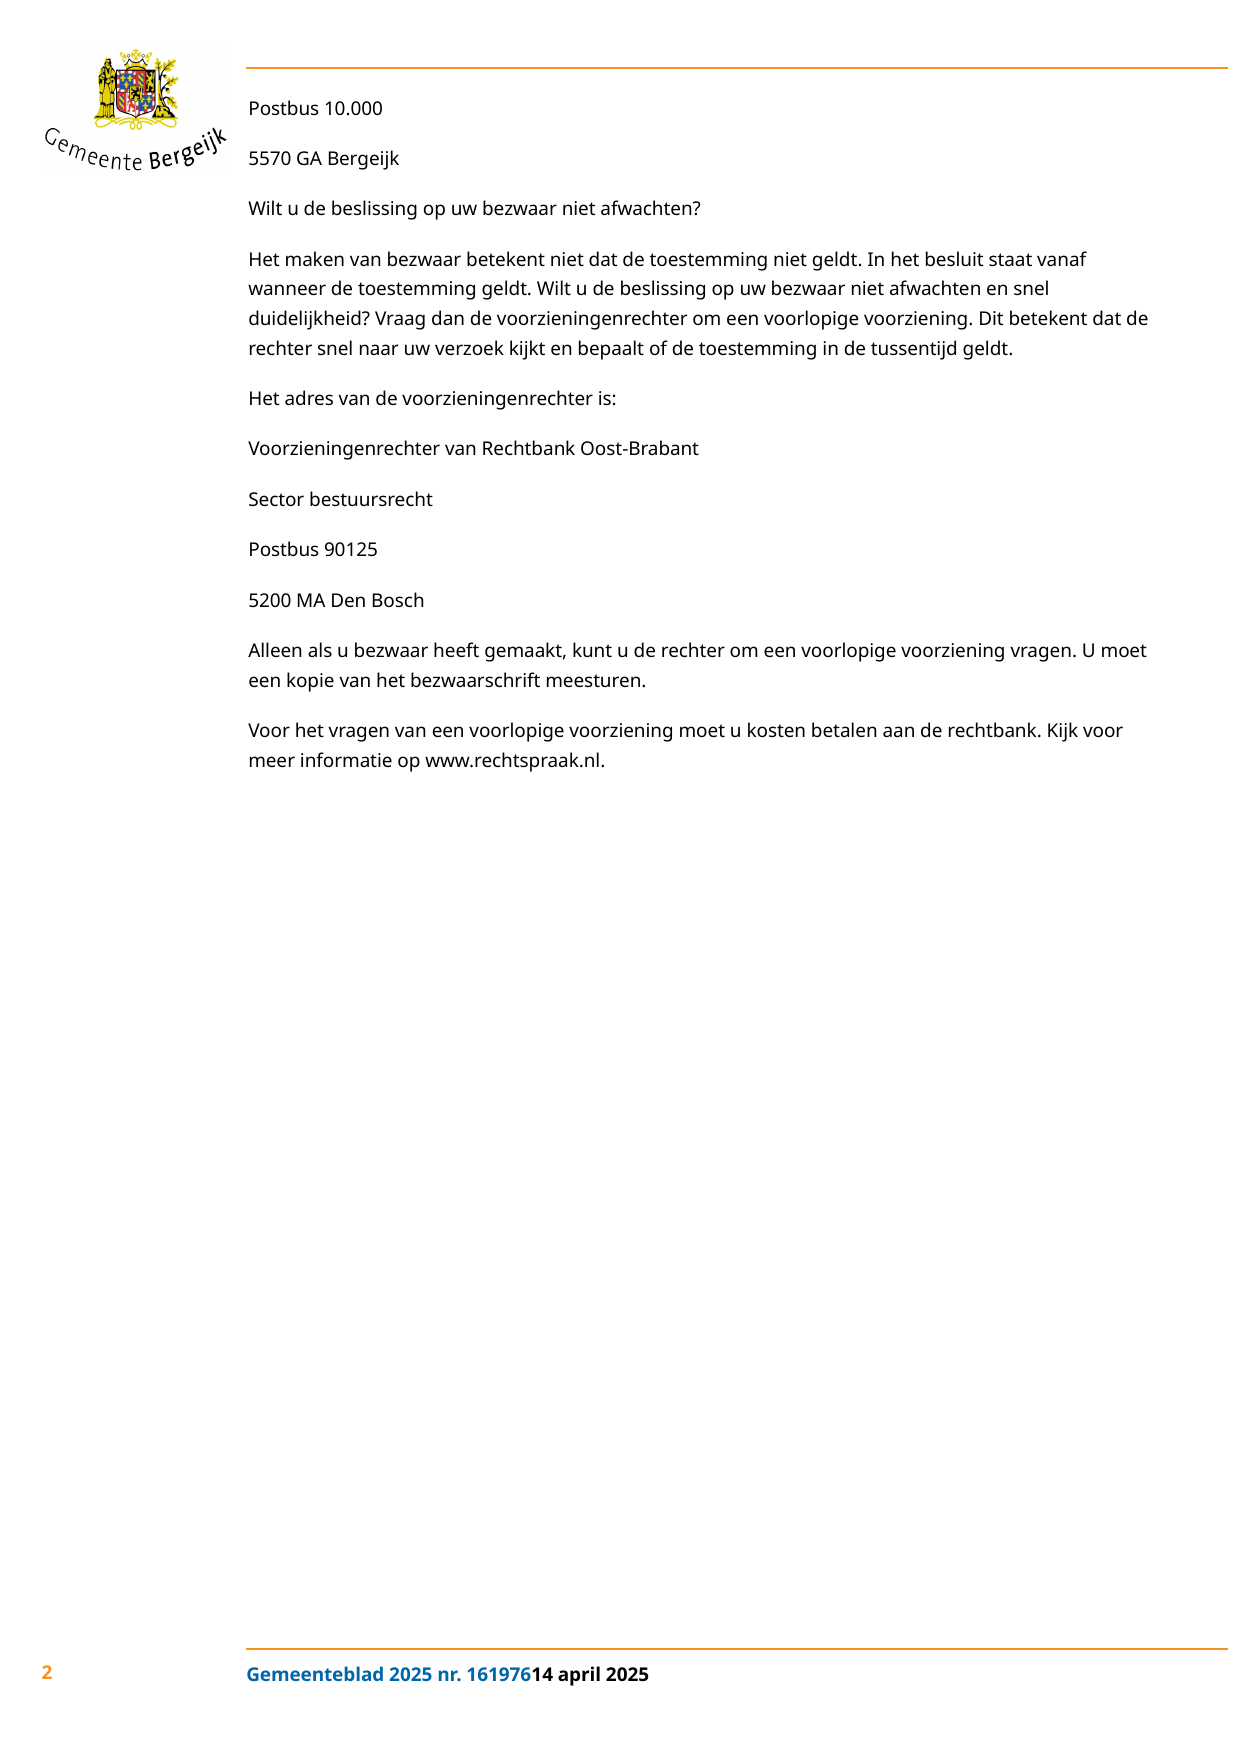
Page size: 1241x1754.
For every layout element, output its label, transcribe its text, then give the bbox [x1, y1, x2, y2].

text Alleen als u bezwaar heeft gemaakt, kunt u de rechter om een voorlopige voorziening vragen. U moet een kopie van het bezwaarschrift meesturen. [248, 637, 1152, 693]
text Postbus 90125 [248, 536, 1152, 562]
text 5200 MA Den Bosch [248, 587, 1152, 613]
text Voor het vragen van een voorlopige voorziening moet u kosten betalen aan de rechtbank. Kijk voor meer informatie op www.rechtspraak.nl. [248, 717, 1152, 773]
text Het adres van de voorzieningenrechter is: [248, 385, 1152, 411]
text 5570 GA Bergeijk [248, 145, 1152, 171]
text Wilt u de beslissing op uw bezwaar niet afwachten? [248, 196, 1152, 221]
text Voorzieningenrechter van Rechtbank Oost-Brabant [248, 436, 1152, 461]
text Het maken van bezwaar betekent niet dat de toestemming niet geldt. In het besluit staat vanaf wanneer de toestemming geldt. Wilt u de beslissing op uw bezwaar niet afwachten en snel duidelijkheid? Vraag dan de voorzieningenrechter om een voorlopige voorziening. Dit betekent dat de rechter snel naar uw verzoek kijkt en bepaalt of de toestemming in de tussentijd geldt. [248, 246, 1152, 361]
text Sector bestuursrecht [248, 486, 1152, 512]
text Postbus 10.000 [248, 95, 1152, 121]
picture [41, 47, 231, 172]
